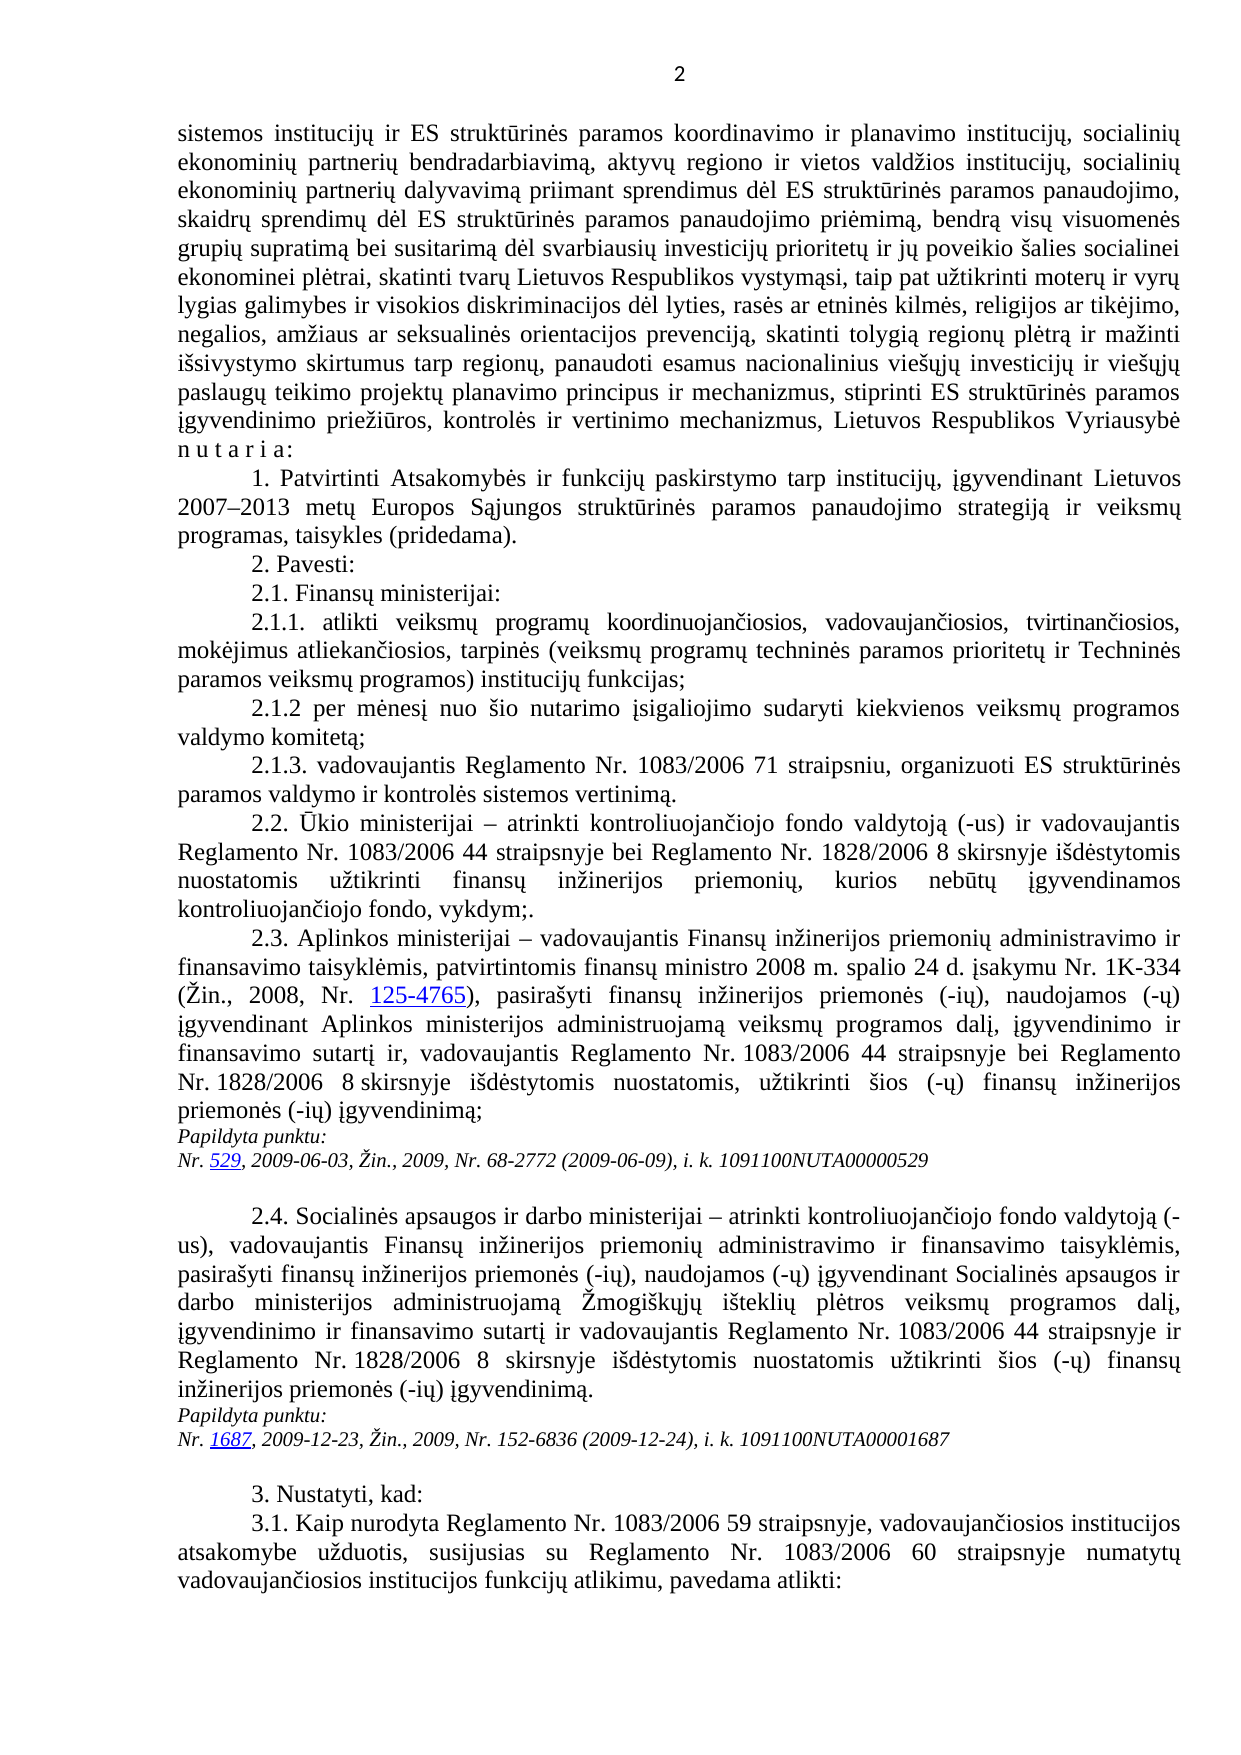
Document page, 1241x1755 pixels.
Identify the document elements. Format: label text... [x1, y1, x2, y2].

text 2.1.1. atlikti veiksmų programų koordinuojančiosios, vadovaujančiosios, tvirtinančiosios, mokėjimus atliekančiosios, tarpinės (veiksmų programų techninės paramos prioritetų ir Techninės paramos veiksmų programos) institucijų funkcijas; [177, 607, 1181, 693]
text Nr. 1687, 2009-12-23, Žin., 2009, Nr. 152-6836 (2009-12-24), i. k. 1091100NUTA00001687 [177, 1427, 1181, 1451]
text 3. Nustatyti, kad: [177, 1479, 1181, 1508]
text 3.1. Kaip nurodyta Reglamento Nr. 1083/2006 59 straipsnyje, vadovaujančiosios institucijos atsakomybe užduotis, susijusias su Reglamento Nr. 1083/2006 60 straipsnyje numatytų vadovaujančiosios institucijos funkcijų atlikimu, pavedama atlikti: [177, 1508, 1181, 1594]
text Papildyta punktu: [177, 1402, 1181, 1427]
text 2.1.2 per mėnesį nuo šio nutarimo įsigaliojimo sudaryti kiekvienos veiksmų programos valdymo komitetą; [177, 693, 1181, 751]
text 2.1. Finansų ministerijai: [177, 578, 1181, 607]
text 1. Patvirtinti Atsakomybės ir funkcijų paskirstymo tarp institucijų, įgyvendinant Lietuvos 2007–2013 metų Europos Sąjungos struktūrinės paramos panaudojimo strategiją ir veiksmų programas, taisykles (pridedama). [177, 463, 1181, 549]
text 2.1.3. vadovaujantis Reglamento Nr. 1083/2006 71 straipsniu, organizuoti ES struktūrinės paramos valdymo ir kontrolės sistemos vertinimą. [177, 751, 1181, 808]
text sistemos institucijų ir ES struktūrinės paramos koordinavimo ir planavimo institucijų, socialinių ekonominių partnerių bendradarbiavimą, aktyvų regiono ir vietos valdžios institucijų, socialinių ekonominių partnerių dalyvavimą priimant sprendimus dėl ES struktūrinės paramos panaudojimo, skaidrų sprendimų dėl ES struktūrinės paramos panaudojimo priėmimą, bendrą visų visuomenės grupių supratimą bei susitarimą dėl svarbiausių investicijų prioritetų ir jų poveikio šalies socialinei ekonominei plėtrai, skatinti tvarų Lietuvos Respublikos vystymąsi, taip pat užtikrinti moterų ir vyrų lygias galimybes ir visokios diskriminacijos dėl lyties, rasės ar etninės kilmės, religijos ar tikėjimo, negalios, amžiaus ar seksualinės orientacijos prevenciją, skatinti tolygią regionų plėtrą ir mažinti išsivystymo skirtumus tarp regionų, panaudoti esamus nacionalinius viešųjų investicijų ir viešųjų paslaugų teikimo projektų planavimo principus ir mechanizmus, stiprinti ES struktūrinės paramos įgyvendinimo priežiūros, kontrolės ir vertinimo mechanizmus, Lietuvos Respublikos Vyriausybė nutaria: [177, 118, 1181, 463]
text 2. Pavesti: [177, 549, 1181, 578]
text Nr. 529, 2009-06-03, Žin., 2009, Nr. 68-2772 (2009-06-09), i. k. 1091100NUTA00000529 [177, 1148, 1181, 1172]
text Papildyta punktu: [177, 1124, 1181, 1148]
text 2.2. Ūkio ministerijai – atrinkti kontroliuojančiojo fondo valdytoją (-us) ir vadovaujantis Reglamento Nr. 1083/2006 44 straipsnyje bei Reglamento Nr. 1828/2006 8 skirsnyje išdėstytomis nuostatomis užtikrinti finansų inžinerijos priemonių, kurios nebūtų įgyvendinamos kontroliuojančiojo fondo, vykdym;. [177, 808, 1181, 923]
text 2.3. Aplinkos ministerijai – vadovaujantis Finansų inžinerijos priemonių administravimo ir finansavimo taisyklėmis, patvirtintomis finansų ministro 2008 m. spalio 24 d. įsakymu Nr. 1K-334 (Žin., 2008, Nr. 125-4765), pasirašyti finansų inžinerijos priemonės (-ių), naudojamos (-ų) įgyvendinant Aplinkos ministerijos administruojamą veiksmų programos dalį, įgyvendinimo ir finansavimo sutartį ir, vadovaujantis Reglamento Nr. 1083/2006 44 straipsnyje bei Reglamento Nr. 1828/2006 8 skirsnyje išdėstytomis nuostatomis, užtikrinti šios (-ų) finansų inžinerijos priemonės (-ių) įgyvendinimą; [177, 923, 1181, 1124]
text 2.4. Socialinės apsaugos ir darbo ministerijai – atrinkti kontroliuojančiojo fondo valdytoją (-us), vadovaujantis Finansų inžinerijos priemonių administravimo ir finansavimo taisyklėmis, pasirašyti finansų inžinerijos priemonės (-ių), naudojamos (-ų) įgyvendinant Socialinės apsaugos ir darbo ministerijos administruojamą Žmogiškųjų išteklių plėtros veiksmų programos dalį, įgyvendinimo ir finansavimo sutartį ir vadovaujantis Reglamento Nr. 1083/2006 44 straipsnyje ir Reglamento Nr. 1828/2006 8 skirsnyje išdėstytomis nuostatomis užtikrinti šios (-ų) finansų inžinerijos priemonės (-ių) įgyvendinimą. [177, 1201, 1181, 1402]
